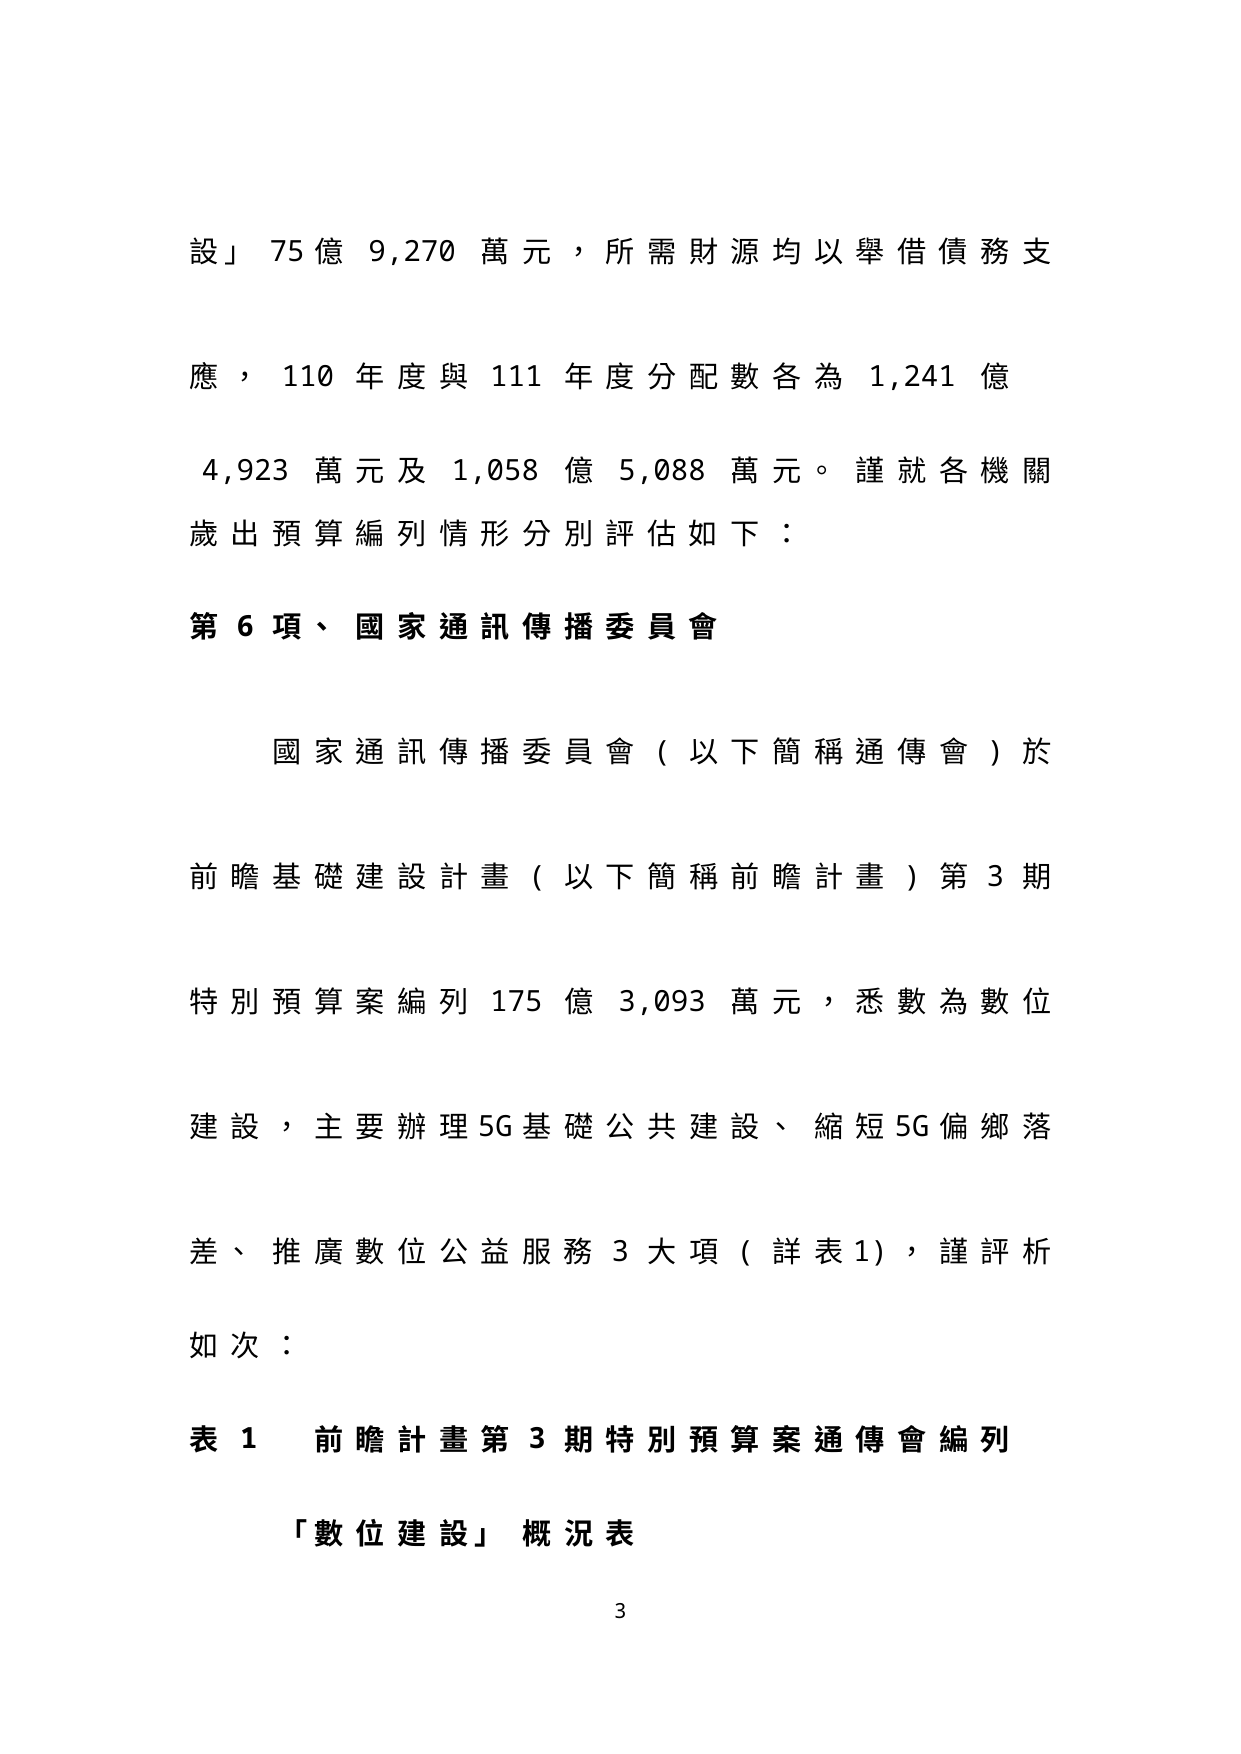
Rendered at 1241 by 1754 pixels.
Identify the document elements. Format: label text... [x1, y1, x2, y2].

text 第6項、國家通訊傳播委員會 [183, 552, 1058, 677]
text 表1 前瞻計畫第3期特別預算案通傳會編列「數位建設」概況表 [183, 1365, 1058, 1552]
text 第3期特別預算案歲出編列2,300億11萬元，包括「軌道建設」401億9,796萬元、「水環境建設」523億8,200萬元、「綠能建設」78億7,271萬元、「數位建設」444億元、「城鄉建設」740億9,480萬元、「因應少子化友善育兒空間建設」18億1,400萬元、「食品安全建設」16億4,594萬元、「人才培育促進就業建設」75億9,270萬元，所需財源均以舉借債務支應，110年度與111年度分配數各為1,241億4,923萬元及1,058億5,088萬元。謹就各機關歲出預算編列情形分別評估如下： [183, 177, 1058, 552]
text 國家通訊傳播委員會(以下簡稱通傳會)於前瞻基礎建設計畫(以下簡稱前瞻計畫)第3期特別預算案編列175億3,093萬元，悉數為數位建設，主要辦理5G基礎公共建設、縮短5G偏鄉落差、推廣數位公益服務3大項(詳表1)，謹評析如次： [183, 677, 1058, 1365]
